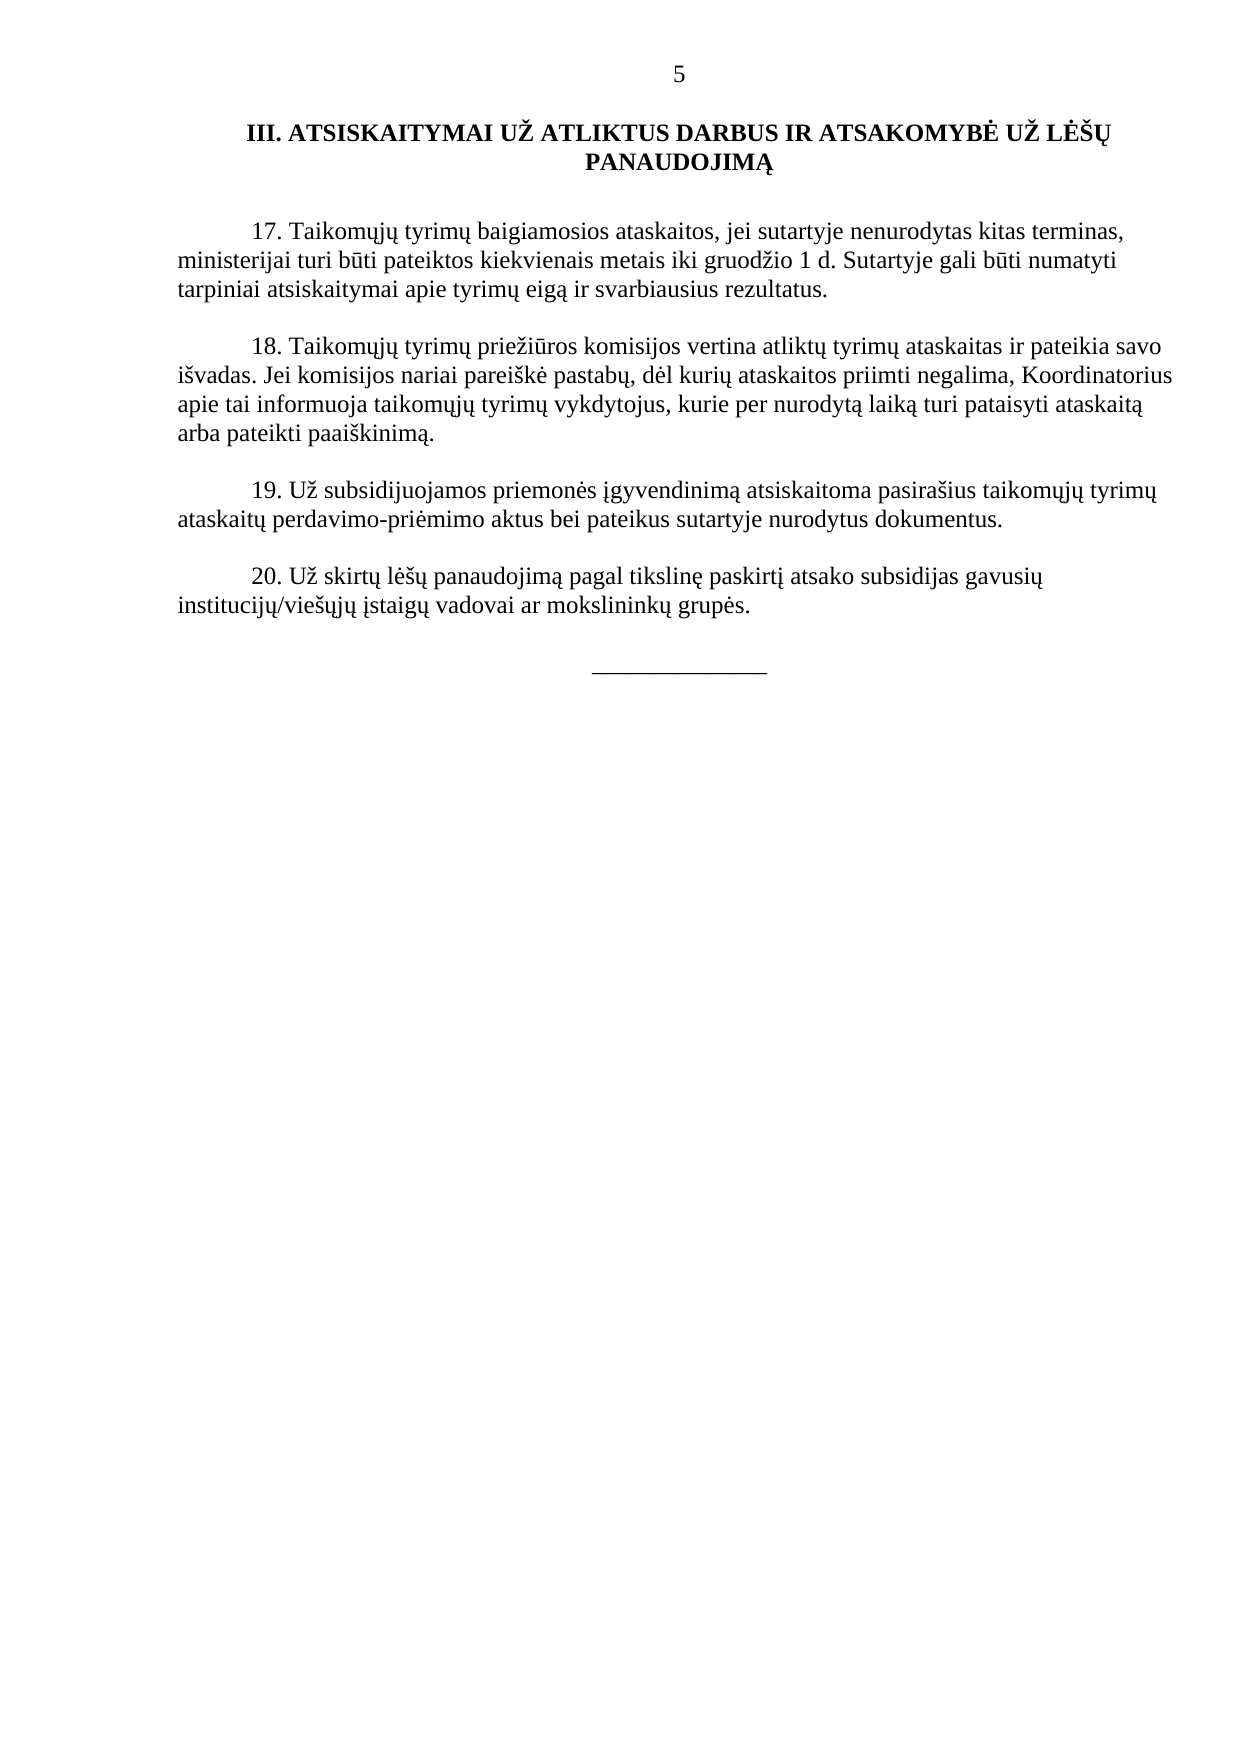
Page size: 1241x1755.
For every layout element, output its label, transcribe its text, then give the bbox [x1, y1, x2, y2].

text ______________ [177, 648, 1181, 676]
text 20. Už skirtų lėšų panaudojimą pagal tikslinę paskirtį atsako subsidijas gavusių institucijų/viešųjų įstaigų vadovai ar mokslininkų grupės. [177, 561, 1181, 619]
text 17. Taikomųjų tyrimų baigiamosios ataskaitos, jei sutartyje nenurodytas kitas terminas, ministerijai turi būti pateiktos kiekvienais metais iki gruodžio 1 d. Sutartyje gali būti numatyti tarpiniai atsiskaitymai apie tyrimų eigą ir svarbiausius rezultatus. [177, 216, 1181, 303]
text 19. Už subsidijuojamos priemonės įgyvendinimą atsiskaitoma pasirašius taikomųjų tyrimų ataskaitų perdavimo-priėmimo aktus bei pateikus sutartyje nurodytus dokumentus. [177, 475, 1181, 533]
text 18. Taikomųjų tyrimų priežiūros komisijos vertina atliktų tyrimų ataskaitas ir pateikia savo išvadas. Jei komisijos nariai pareiškė pastabų, dėl kurių ataskaitos priimti negalima, Koordinatorius apie tai informuoja taikomųjų tyrimų vykdytojus, kurie per nurodytą laiką turi pataisyti ataskaitą arba pateikti paaiškinimą. [177, 331, 1181, 446]
text III. ATSISKAITYMAI UŽ ATLIKTUS DARBUS IR ATSAKOMYBĖ UŽ LĖŠŲ PANAUDOJIMĄ [177, 118, 1181, 176]
